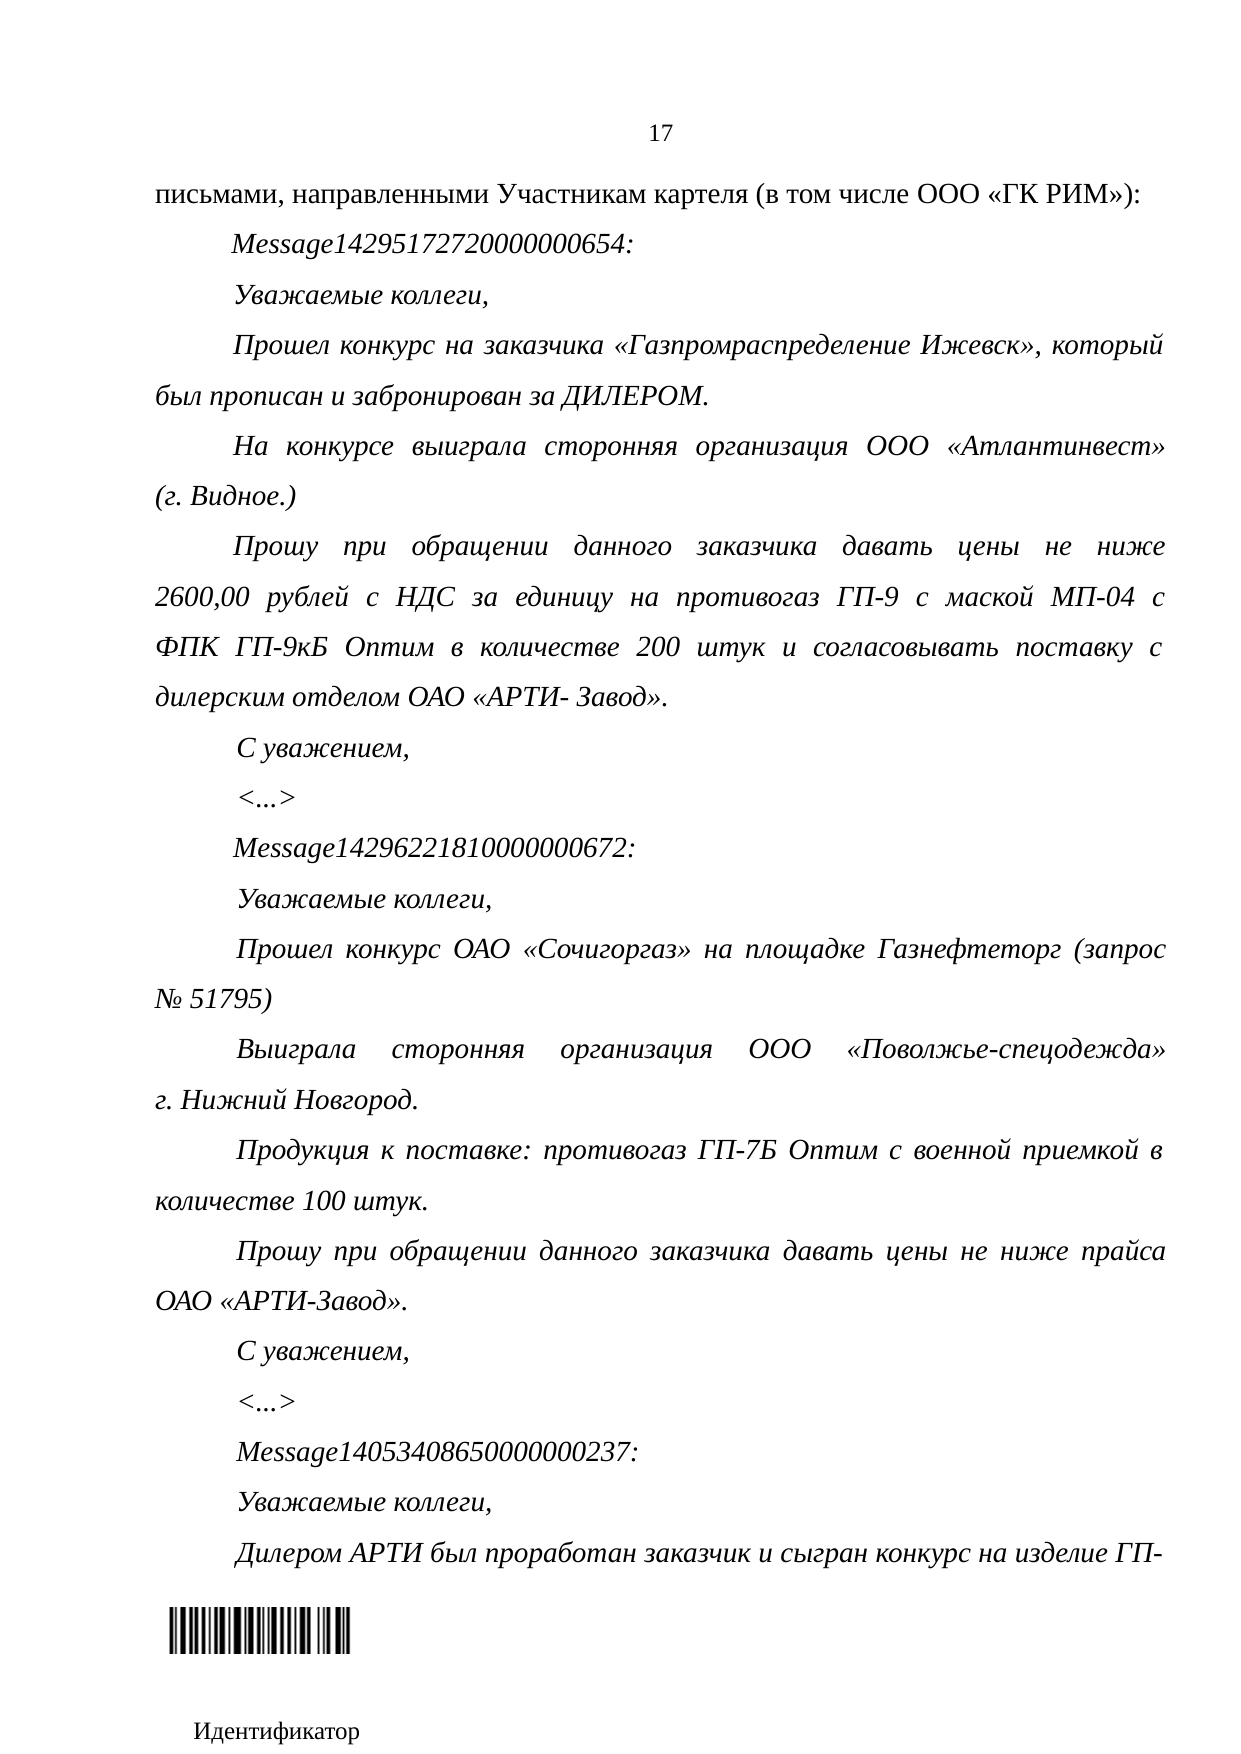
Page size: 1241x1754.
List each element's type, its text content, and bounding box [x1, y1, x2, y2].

text Прошел конкурс ОАО «Сочигоргаз» на площадке Газнефтеторг (запрос № 51795) [155, 931, 1167, 1015]
text Дилером АРТИ был проработан заказчик и сыгран конкурс на изделие ГП- [155, 1535, 1167, 1568]
text Message14296221810000000672: [155, 830, 1167, 864]
text На конкурсе выиграла сторонняя организация ООО «Атлантинвест» (г. Видное.) [155, 428, 1167, 512]
text Прошу при обращении данного заказчика давать цены не ниже прайса ОАО «АРТИ-Завод». [155, 1233, 1167, 1317]
text Уважаемые коллеги, [155, 881, 1167, 914]
picture [154, 1607, 368, 1654]
text Продукция к поставке: противогаз ГП-7Б Оптим с военной приемкой в количестве 100 штук. [155, 1132, 1167, 1216]
text С уважением, [155, 730, 1167, 763]
text <...> [155, 780, 1167, 814]
text <...> [155, 1384, 1167, 1417]
text Message14295172720000000654: [155, 227, 1167, 260]
text Уважаемые коллеги, [155, 1484, 1167, 1518]
text Уважаемые коллеги, [155, 277, 1167, 311]
text Прошу при обращении данного заказчика давать цены не ниже 2600,00 рублей с НДС за единицу на противогаз ГП-9 с маской МП-04 с ФПК ГП-9кБ Оптим в количестве 200 штук и согласовывать поставку с дилерским отделом ОАО «АРТИ- Завод». [155, 528, 1167, 713]
text Выиграла сторонняя организация ООО «Поволжье-спецодежда» г. Нижний Новгород. [155, 1032, 1167, 1116]
text Message14053408650000000237: [155, 1434, 1167, 1468]
text Прошел конкурс на заказчика «Газпромраспределение Ижевск», который был прописан и забронирован за ДИЛЕРОМ. [155, 327, 1167, 411]
text письмами, направленными Участникам картеля (в том числе ООО «ГК РИМ»): [155, 176, 1167, 210]
text С уважением, [155, 1333, 1167, 1367]
